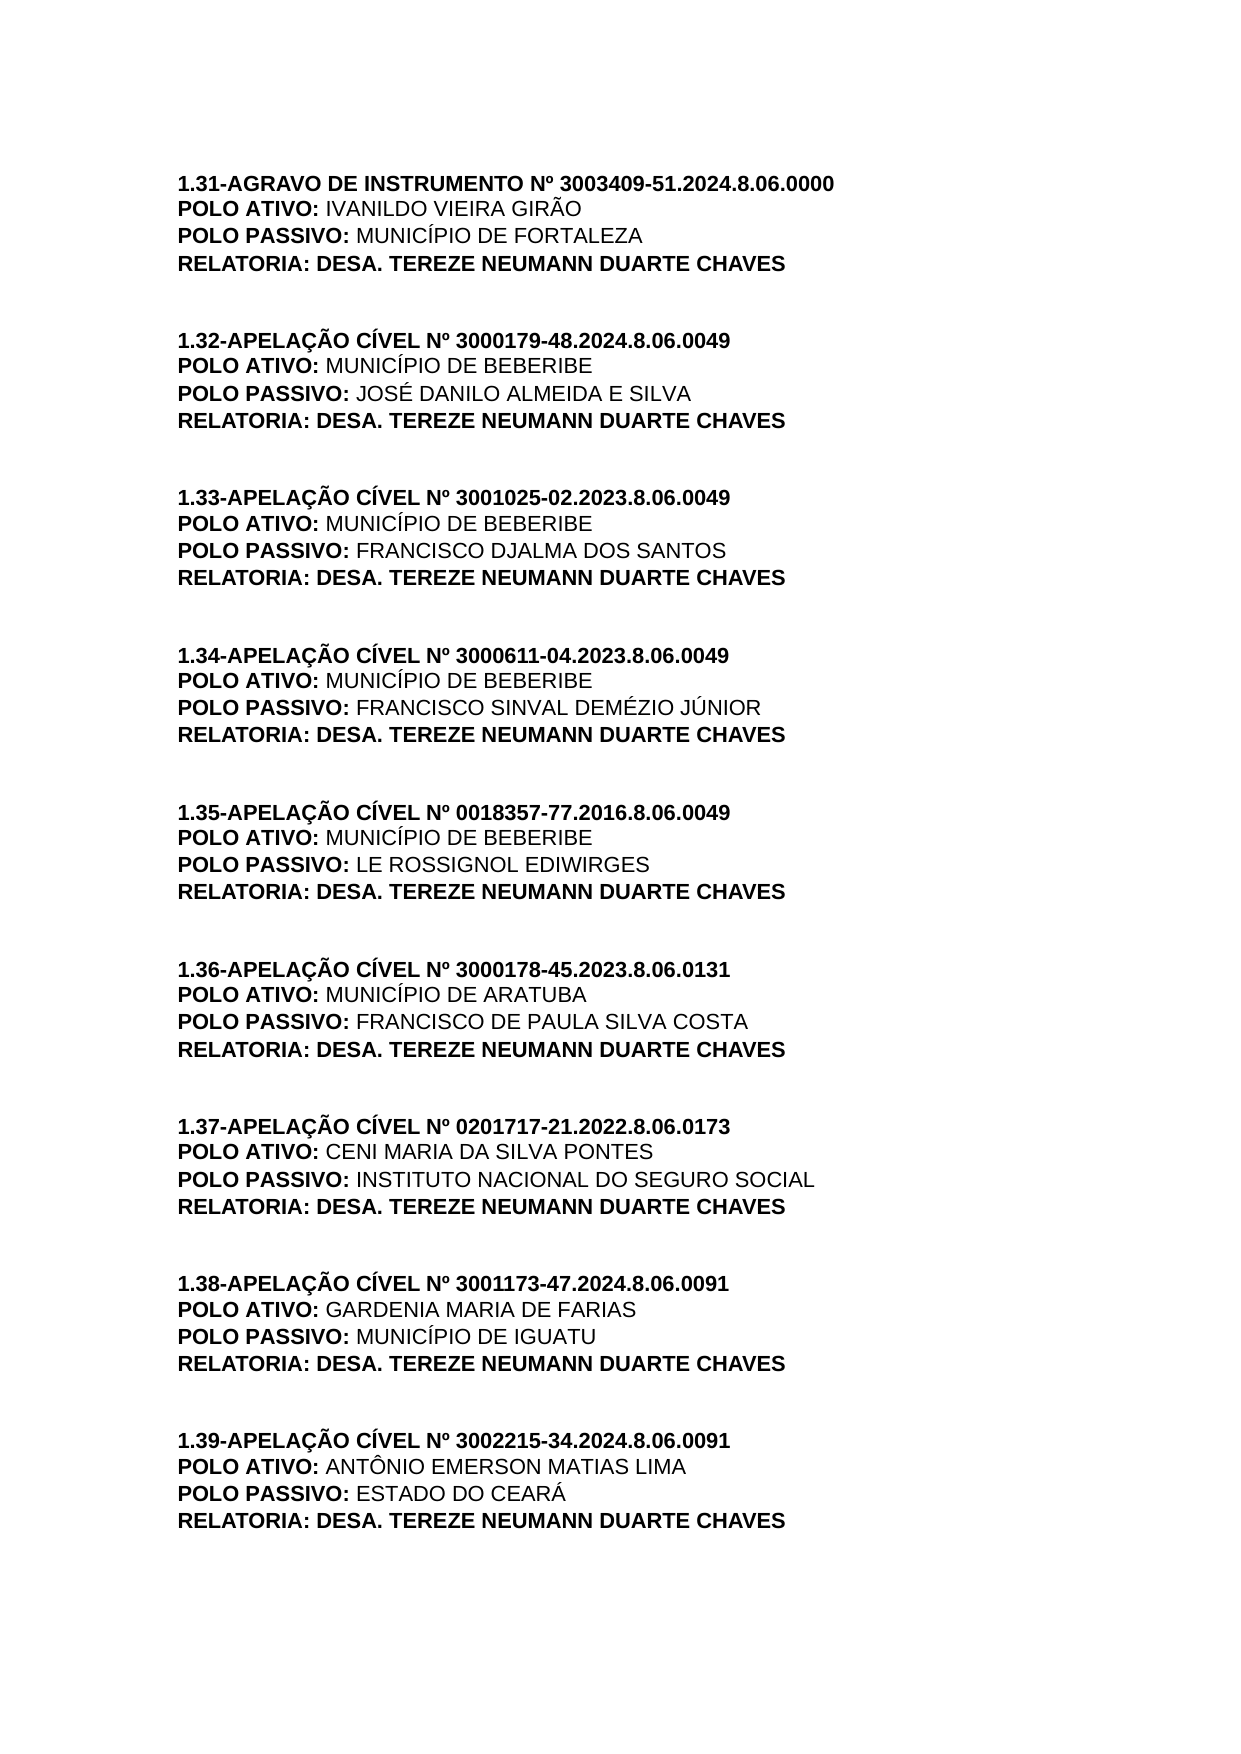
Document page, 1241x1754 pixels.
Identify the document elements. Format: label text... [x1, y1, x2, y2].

text 1.37-APELAÇÃO CÍVEL Nº 0201717-21.2022.8.06.0173 [177, 1114, 1063, 1139]
text 1.34-APELAÇÃO CÍVEL Nº 3000611-04.2023.8.06.0049 [177, 642, 1063, 668]
text RELATORIA: DESA. TEREZE NEUMANN DUARTE CHAVES [177, 251, 1063, 276]
text RELATORIA: DESA. TEREZE NEUMANN DUARTE CHAVES [177, 1351, 1063, 1376]
text 1.35-APELAÇÃO CÍVEL Nº 0018357-77.2016.8.06.0049 [177, 800, 1063, 825]
text POLO ATIVO: CENI MARIA DA SILVA PONTES [177, 1139, 1063, 1164]
text 1.39-APELAÇÃO CÍVEL Nº 3002215-34.2024.8.06.0091 [177, 1428, 1063, 1454]
text POLO ATIVO: MUNICÍPIO DE BEBERIBE [177, 668, 1063, 693]
text RELATORIA: DESA. TEREZE NEUMANN DUARTE CHAVES [177, 565, 1063, 590]
text POLO PASSIVO: ESTADO DO CEARÁ [177, 1481, 1063, 1506]
text POLO PASSIVO: MUNICÍPIO DE FORTALEZA [177, 223, 1063, 248]
text POLO PASSIVO: INSTITUTO NACIONAL DO SEGURO SOCIAL [177, 1166, 1063, 1192]
text 1.32-APELAÇÃO CÍVEL Nº 3000179-48.2024.8.06.0049 [177, 328, 1063, 353]
text 1.36-APELAÇÃO CÍVEL Nº 3000178-45.2023.8.06.0131 [177, 957, 1063, 982]
text POLO PASSIVO: FRANCISCO DJALMA DOS SANTOS [177, 538, 1063, 563]
text POLO ATIVO: IVANILDO VIEIRA GIRÃO [177, 196, 1063, 221]
text POLO ATIVO: ANTÔNIO EMERSON MATIAS LIMA [177, 1454, 1063, 1479]
text POLO PASSIVO: LE ROSSIGNOL EDIWIRGES [177, 852, 1063, 877]
text RELATORIA: DESA. TEREZE NEUMANN DUARTE CHAVES [177, 1508, 1063, 1533]
text 1.38-APELAÇÃO CÍVEL Nº 3001173-47.2024.8.06.0091 [177, 1271, 1063, 1296]
text POLO PASSIVO: FRANCISCO DE PAULA SILVA COSTA [177, 1009, 1063, 1034]
text POLO PASSIVO: FRANCISCO SINVAL DEMÉZIO JÚNIOR [177, 695, 1063, 720]
text POLO ATIVO: MUNICÍPIO DE ARATUBA [177, 982, 1063, 1007]
text POLO ATIVO: GARDENIA MARIA DE FARIAS [177, 1296, 1063, 1322]
text RELATORIA: DESA. TEREZE NEUMANN DUARTE CHAVES [177, 1194, 1063, 1219]
text POLO ATIVO: MUNICÍPIO DE BEBERIBE [177, 353, 1063, 378]
text RELATORIA: DESA. TEREZE NEUMANN DUARTE CHAVES [177, 1036, 1063, 1062]
text 1.31-AGRAVO DE INSTRUMENTO Nº 3003409-51.2024.8.06.0000 [177, 171, 1063, 196]
text POLO PASSIVO: MUNICÍPIO DE IGUATU [177, 1324, 1063, 1349]
text POLO ATIVO: MUNICÍPIO DE BEBERIBE [177, 825, 1063, 850]
text RELATORIA: DESA. TEREZE NEUMANN DUARTE CHAVES [177, 722, 1063, 747]
text POLO PASSIVO: JOSÉ DANILO ALMEIDA E SILVA [177, 381, 1063, 406]
text POLO ATIVO: MUNICÍPIO DE BEBERIBE [177, 511, 1063, 536]
text RELATORIA: DESA. TEREZE NEUMANN DUARTE CHAVES [177, 408, 1063, 433]
text RELATORIA: DESA. TEREZE NEUMANN DUARTE CHAVES [177, 879, 1063, 904]
text 1.33-APELAÇÃO CÍVEL Nº 3001025-02.2023.8.06.0049 [177, 485, 1063, 511]
